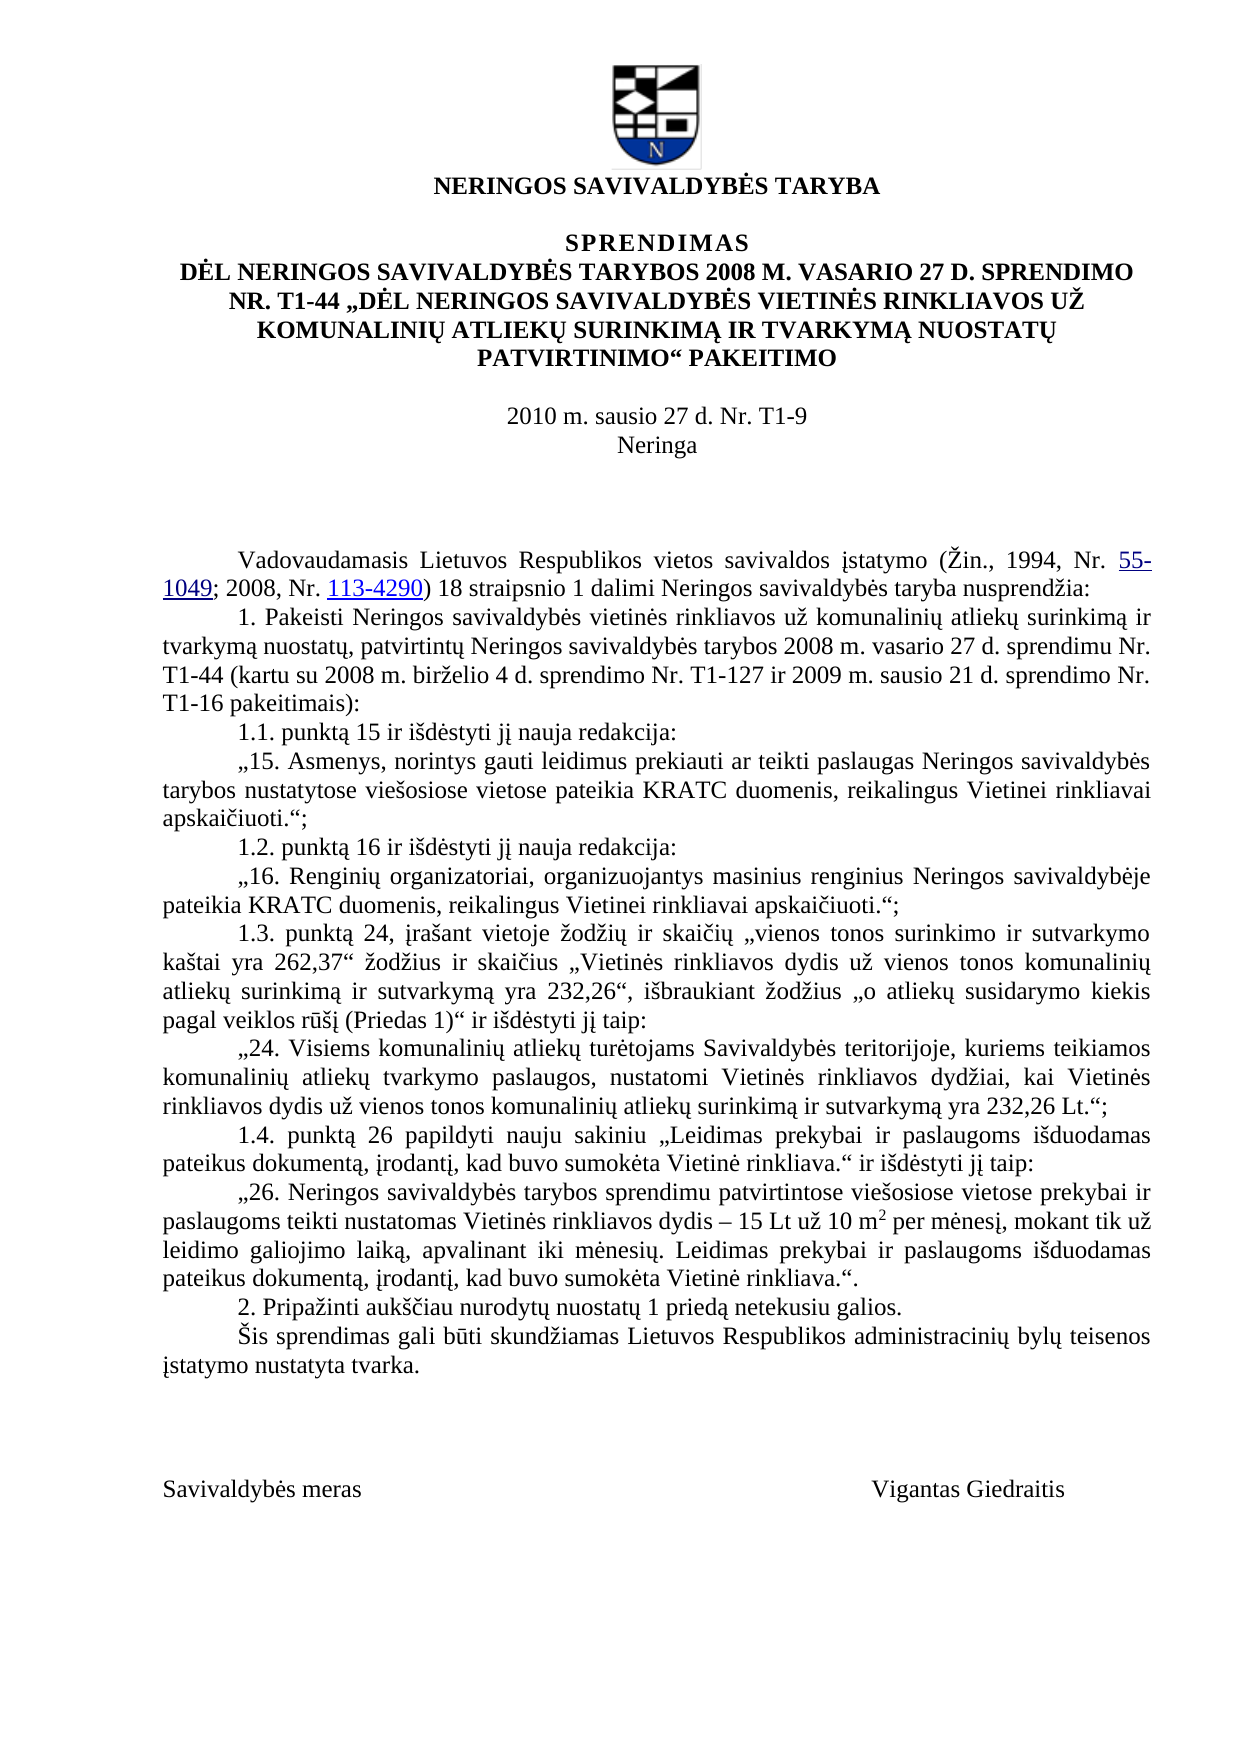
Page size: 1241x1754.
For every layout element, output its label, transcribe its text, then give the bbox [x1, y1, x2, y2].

text 1. Pakeisti Neringos savivaldybės vietinės rinkliavos už komunalinių atliekų surinkimą ir tvarkymą nuostatų, patvirtintų Neringos savivaldybės tarybos 2008 m. vasario 27 d. sprendimu Nr. T1-44 (kartu su 2008 m. birželio 4 d. sprendimo Nr. T1-127 ir 2009 m. sausio 21 d. sprendimo Nr. T1-16 pakeitimais): [162, 602, 1152, 717]
text „16. Renginių organizatoriai, organizuojantys masinius renginius Neringos savivaldybėje pateikia KRATC duomenis, reikalingus Vietinei rinkliavai apskaičiuoti.“; [162, 861, 1152, 918]
text Šis sprendimas gali būti skundžiamas Lietuvos Respublikos administracinių bylų teisenos įstatymo nustatyta tvarka. [162, 1321, 1152, 1378]
text „15. Asmenys, norintys gauti leidimus prekiauti ar teikti paslaugas Neringos savivaldybės tarybos nustatytose viešosiose vietose pateikia KRATC duomenis, reikalingus Vietinei rinkliavai apskaičiuoti.“; [162, 746, 1152, 832]
text 1.4. punktą 26 papildyti nauju sakiniu „Leidimas prekybai ir paslaugoms išduodamas pateikus dokumentą, įrodantį, kad buvo sumokėta Vietinė rinkliava.“ ir išdėstyti jį taip: [162, 1120, 1152, 1177]
text SPRENDIMAS [162, 228, 1152, 257]
text 1.3. punktą 24, įrašant vietoje žodžių ir skaičių „vienos tonos surinkimo ir sutvarkymo kaštai yra 262,37“ žodžius ir skaičius „Vietinės rinkliavos dydis už vienos tonos komunalinių atliekų surinkimą ir sutvarkymą yra 232,26“, išbraukiant žodžius „o atliekų susidarymo kiekis pagal veiklos rūšį (Priedas 1)“ ir išdėstyti jį taip: [162, 918, 1152, 1033]
text „24. Visiems komunalinių atliekų turėtojams Savivaldybės teritorijoje, kuriems teikiamos komunalinių atliekų tvarkymo paslaugos, nustatomi Vietinės rinkliavos dydžiai, kai Vietinės rinkliavos dydis už vienos tonos komunalinių atliekų surinkimą ir sutvarkymą yra 232,26 Lt.“; [162, 1033, 1152, 1120]
text „26. Neringos savivaldybės tarybos sprendimu patvirtintose viešosiose vietose prekybai ir paslaugoms teikti nustatomas Vietinės rinkliavos dydis – 15 Lt už 10 m2 per mėnesį, mokant tik už leidimo galiojimo laiką, apvalinant iki mėnesių. Leidimas prekybai ir paslaugoms išduodamas pateikus dokumentą, įrodantį, kad buvo sumokėta Vietinė rinkliava.“. [162, 1177, 1152, 1292]
text DĖL NERINGOS SAVIVALDYBĖS TARYBOS 2008 M. VASARIO 27 D. SPRENDIMO NR. T1-44 „DĖL NERINGOS SAVIVALDYBĖS VIETINĖS RINKLIAVOS UŽ KOMUNALINIŲ ATLIEKŲ SURINKIMĄ IR TVARKYMĄ NUOSTATŲ PATVIRTINIMO“ PAKEITIMO [162, 257, 1152, 372]
text 2010 m. sausio 27 d. Nr. T1-9 [162, 401, 1152, 430]
text Savivaldybės meras Vigantas Giedraitis [162, 1474, 1152, 1503]
text 1.1. punktą 15 ir išdėstyti jį nauja redakcija: [162, 717, 1152, 746]
text 2. Pripažinti aukščiau nurodytų nuostatų 1 priedą netekusiu galios. [162, 1292, 1152, 1321]
text 1.2. punktą 16 ir išdėstyti jį nauja redakcija: [162, 832, 1152, 861]
text Vadovaudamasis Lietuvos Respublikos vietos savivaldos įstatymo (Žin., 1994, Nr. 55-1049; 2008, Nr. 113-4290) 18 straipsnio 1 dalimi Neringos savivaldybės taryba nusprendžia: [162, 545, 1152, 602]
text NERINGOS SAVIVALDYBĖS TARYBA [162, 171, 1152, 200]
text Neringa [162, 430, 1152, 458]
